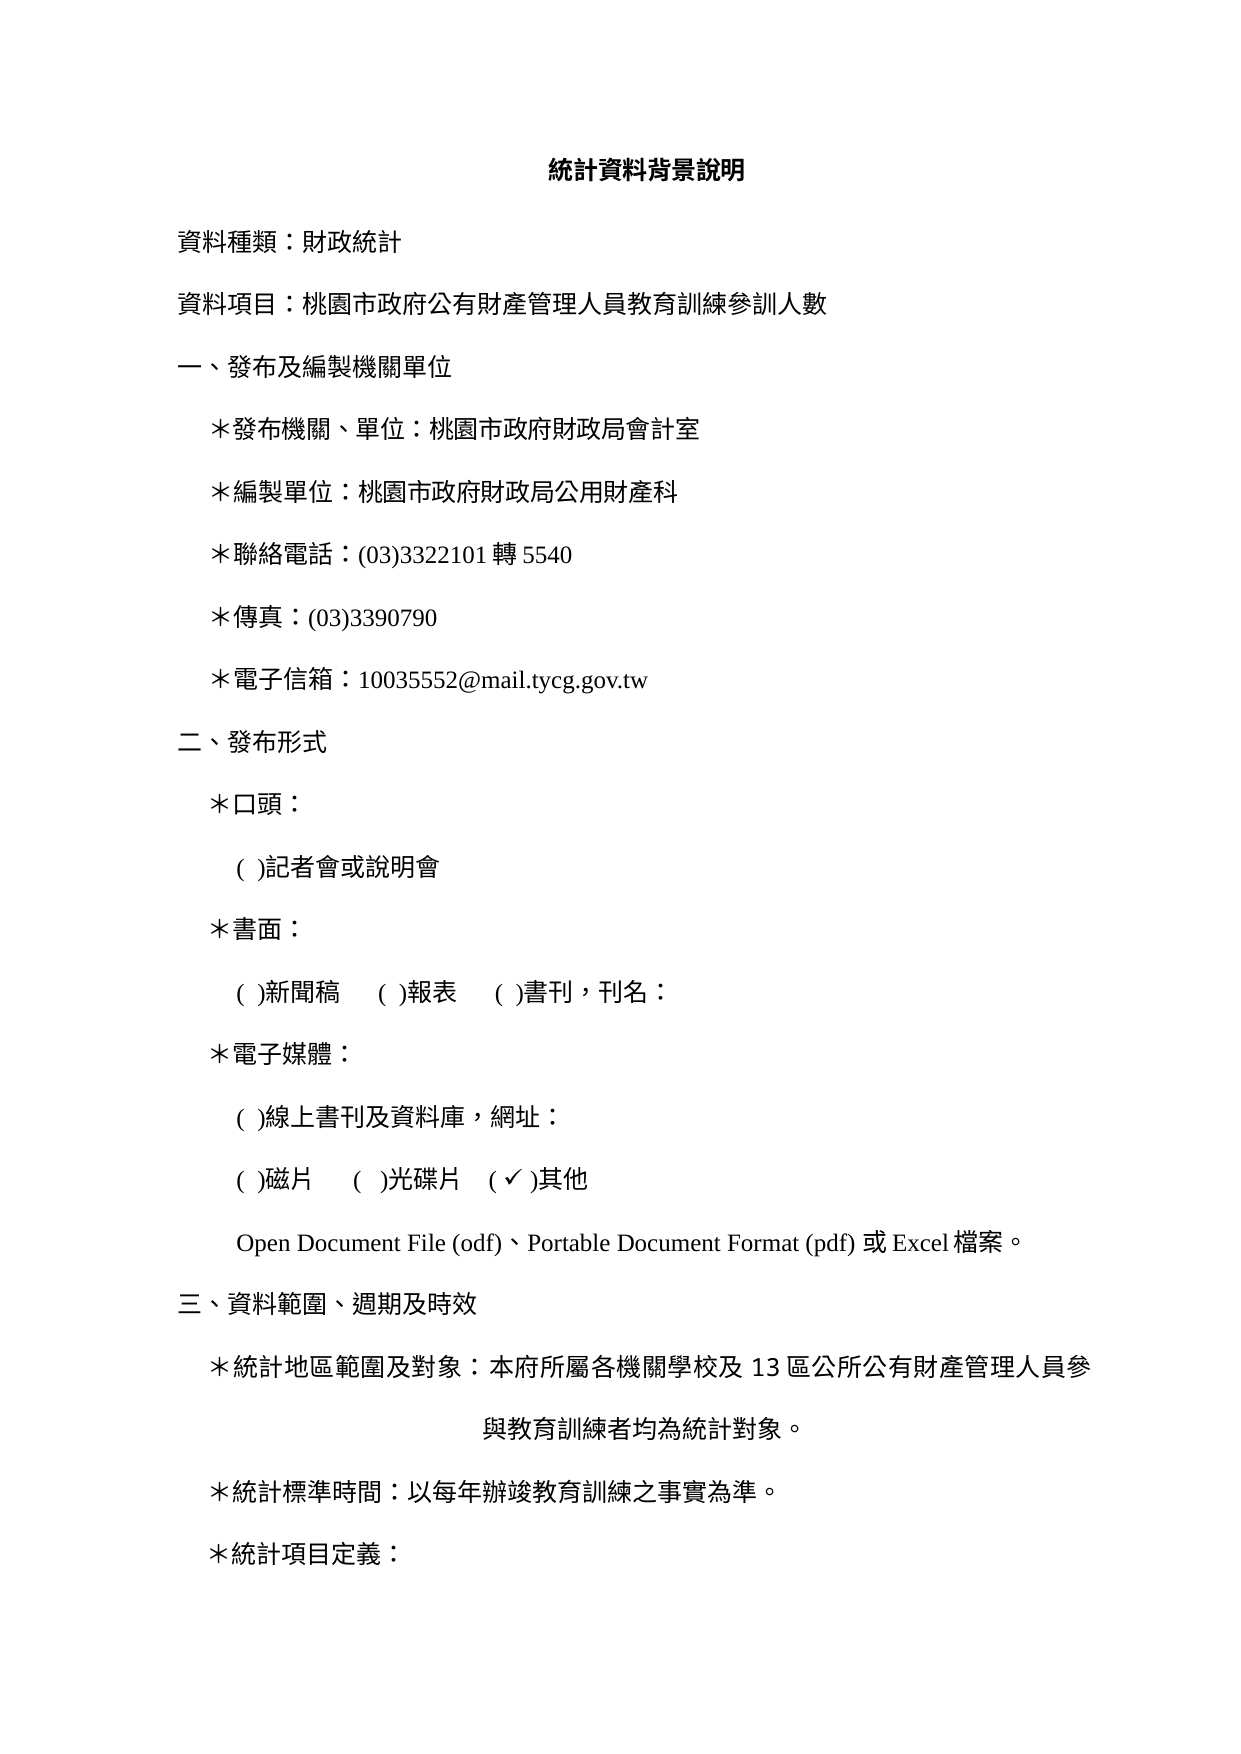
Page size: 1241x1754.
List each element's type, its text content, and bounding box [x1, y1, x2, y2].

text 一、發布及編製機關單位 [177, 323, 1093, 386]
text ＊傳真：(03)3390790 [208, 573, 1093, 636]
text ＊聯絡電話：(03)3322101轉5540 [208, 511, 1093, 573]
text ( )記者會或說明會 [236, 823, 1093, 886]
text 二、發布形式 [177, 698, 1093, 761]
text ＊統計項目定義： [177, 1511, 1093, 1573]
text ( )新聞稿 ( )報表 ( )書刊，刊名： [236, 948, 1110, 1011]
text ＊發布機關、單位：桃園市政府財政局會計室 [208, 386, 1093, 448]
text 資料種類：財政統計 [177, 198, 1093, 261]
text ＊編製單位：桃園市政府財政局公用財產科 [208, 448, 1093, 511]
text ＊統計標準時間：以每年辦竣教育訓練之事實為準。 [208, 1448, 1093, 1511]
text 統計資料背景說明 [202, 127, 1093, 189]
text ( )線上書刊及資料庫，網址： [236, 1073, 1127, 1136]
text ＊口頭： [207, 761, 1093, 823]
text Open Document File (odf)、Portable Document Format (pdf) 或Excel檔案。 [236, 1198, 1127, 1261]
text ＊電子信箱：10035552@mail.tycg.gov.tw [208, 636, 1093, 698]
text ＊電子媒體： [207, 1011, 1093, 1073]
text 資料項目：桃園市政府公有財產管理人員教育訓練參訓人數 [177, 261, 1093, 323]
text 三、資料範圍、週期及時效 [177, 1261, 1093, 1323]
text ＊統計地區範圍及對象：本府所屬各機關學校及13區公所公有財產管理人員參與教育訓練者均為統計對象。 [208, 1323, 1093, 1448]
text ＊書面： [207, 886, 1093, 948]
text ( )磁片 ( )光碟片 (  )其他 [236, 1136, 1127, 1198]
